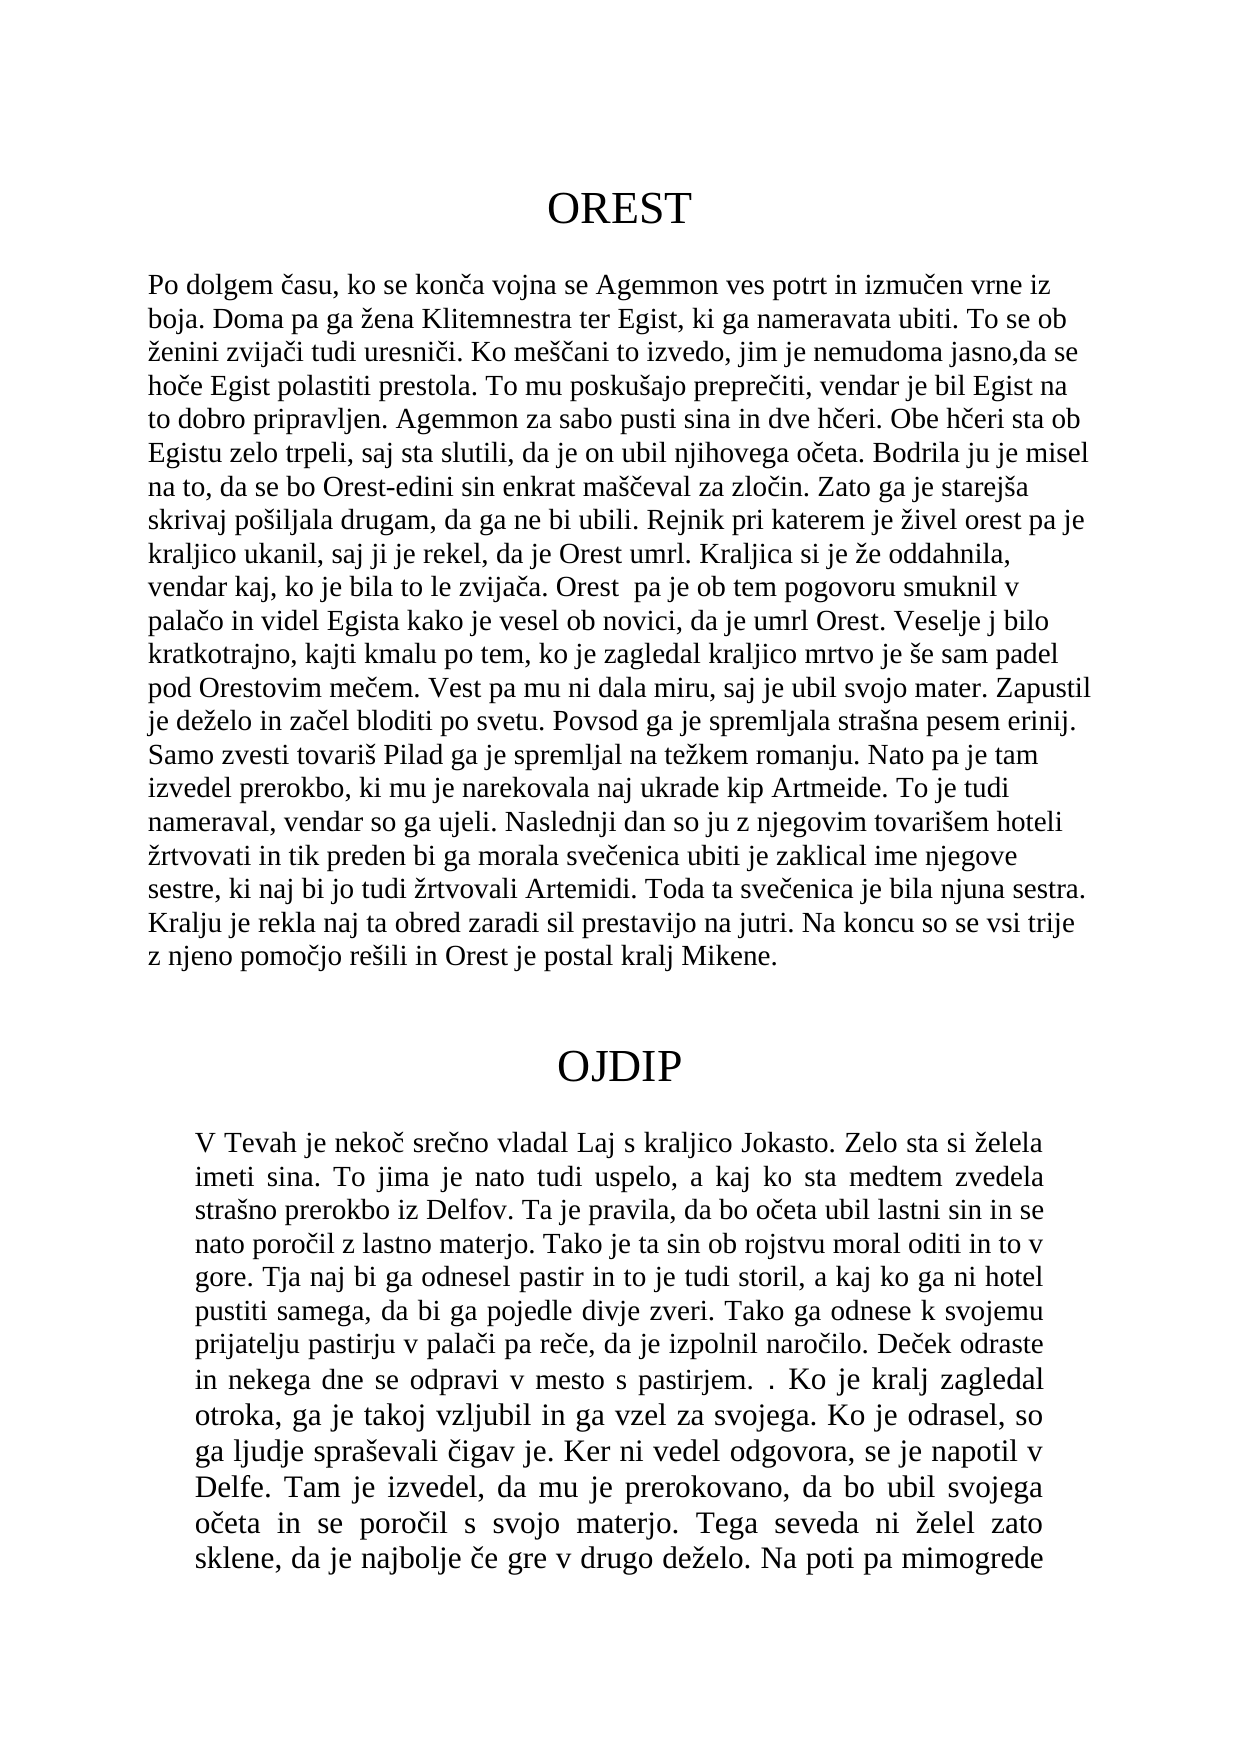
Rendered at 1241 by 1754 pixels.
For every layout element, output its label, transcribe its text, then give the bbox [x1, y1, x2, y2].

text OREST [148, 181, 1093, 234]
text V Tevah je nekoč srečno vladal Laj s kraljico Jokasto. Zelo sta si želela imeti sina. To jima je nato tudi uspelo, a kaj ko sta medtem zvedela strašno prerokbo iz Delfov. Ta je pravila, da bo očeta ubil lastni sin in se nato poročil z lastno materjo. Tako je ta sin ob rojstvu moral oditi in to v gore. Tja naj bi ga odnesel pastir in to je tudi storil, a kaj ko ga ni hotel pustiti samega, da bi ga pojedle divje zveri. Tako ga odnese k svojemu prijatelju pastirju v palači pa reče, da je izpolnil naročilo. Deček odraste in nekega dne se odpravi v mesto s pastirjem. . Ko je kralj zagledal otroka, ga je takoj vzljubil in ga vzel za svojega. Ko je odrasel, so ga ljudje spraševali čigav je. Ker ni vedel odgovora, se je napotil v Delfe. Tam je izvedel, da mu je prerokovano, da bo ubil svojega očeta in se poročil s svojo materjo. Tega seveda ni želel zato sklene, da je najbolje če gre v drugo deželo. Na poti pa mimogrede [194, 1125, 1045, 1576]
text OJDIP [148, 1039, 1093, 1092]
text Po dolgem času, ko se konča vojna se Agemmon ves potrt in izmučen vrne iz boja. Doma pa ga žena Klitemnestra ter Egist, ki ga nameravata ubiti. To se ob ženini zvijači tudi uresniči. Ko meščani to izvedo, jim je nemudoma jasno,da se hoče Egist polastiti prestola. To mu poskušajo preprečiti, vendar je bil Egist na to dobro pripravljen. Agemmon za sabo pusti sina in dve hčeri. Obe hčeri sta ob Egistu zelo trpeli, saj sta slutili, da je on ubil njihovega očeta. Bodrila ju je misel na to, da se bo Orest-edini sin enkrat maščeval za zločin. Zato ga je starejša skrivaj pošiljala drugam, da ga ne bi ubili. Rejnik pri katerem je živel orest pa je kraljico ukanil, saj ji je rekel, da je Orest umrl. Kraljica si je že oddahnila, vendar kaj, ko je bila to le zvijača. Orest pa je ob tem pogovoru smuknil v palačo in videl Egista kako je vesel ob novici, da je umrl Orest. Veselje j bilo kratkotrajno, kajti kmalu po tem, ko je zagledal kraljico mrtvo je še sam padel pod Orestovim mečem. Vest pa mu ni dala miru, saj je ubil svojo mater. Zapustil je deželo in začel bloditi po svetu. Povsod ga je spremljala strašna pesem erinij. Samo zvesti tovariš Pilad ga je spremljal na težkem romanju. Nato pa je tam izvedel prerokbo, ki mu je narekovala naj ukrade kip Artmeide. To je tudi nameraval, vendar so ga ujeli. Naslednji dan so ju z njegovim tovarišem hoteli žrtvovati in tik preden bi ga morala svečenica ubiti je zaklical ime njegove sestre, ki naj bi jo tudi žrtvovali Artemidi. Toda ta svečenica je bila njuna sestra. Kralju je rekla naj ta obred zaradi sil prestavijo na jutri. Na koncu so se vsi trije z njeno pomočjo rešili in Orest je postal kralj Mikene. [148, 267, 1093, 972]
